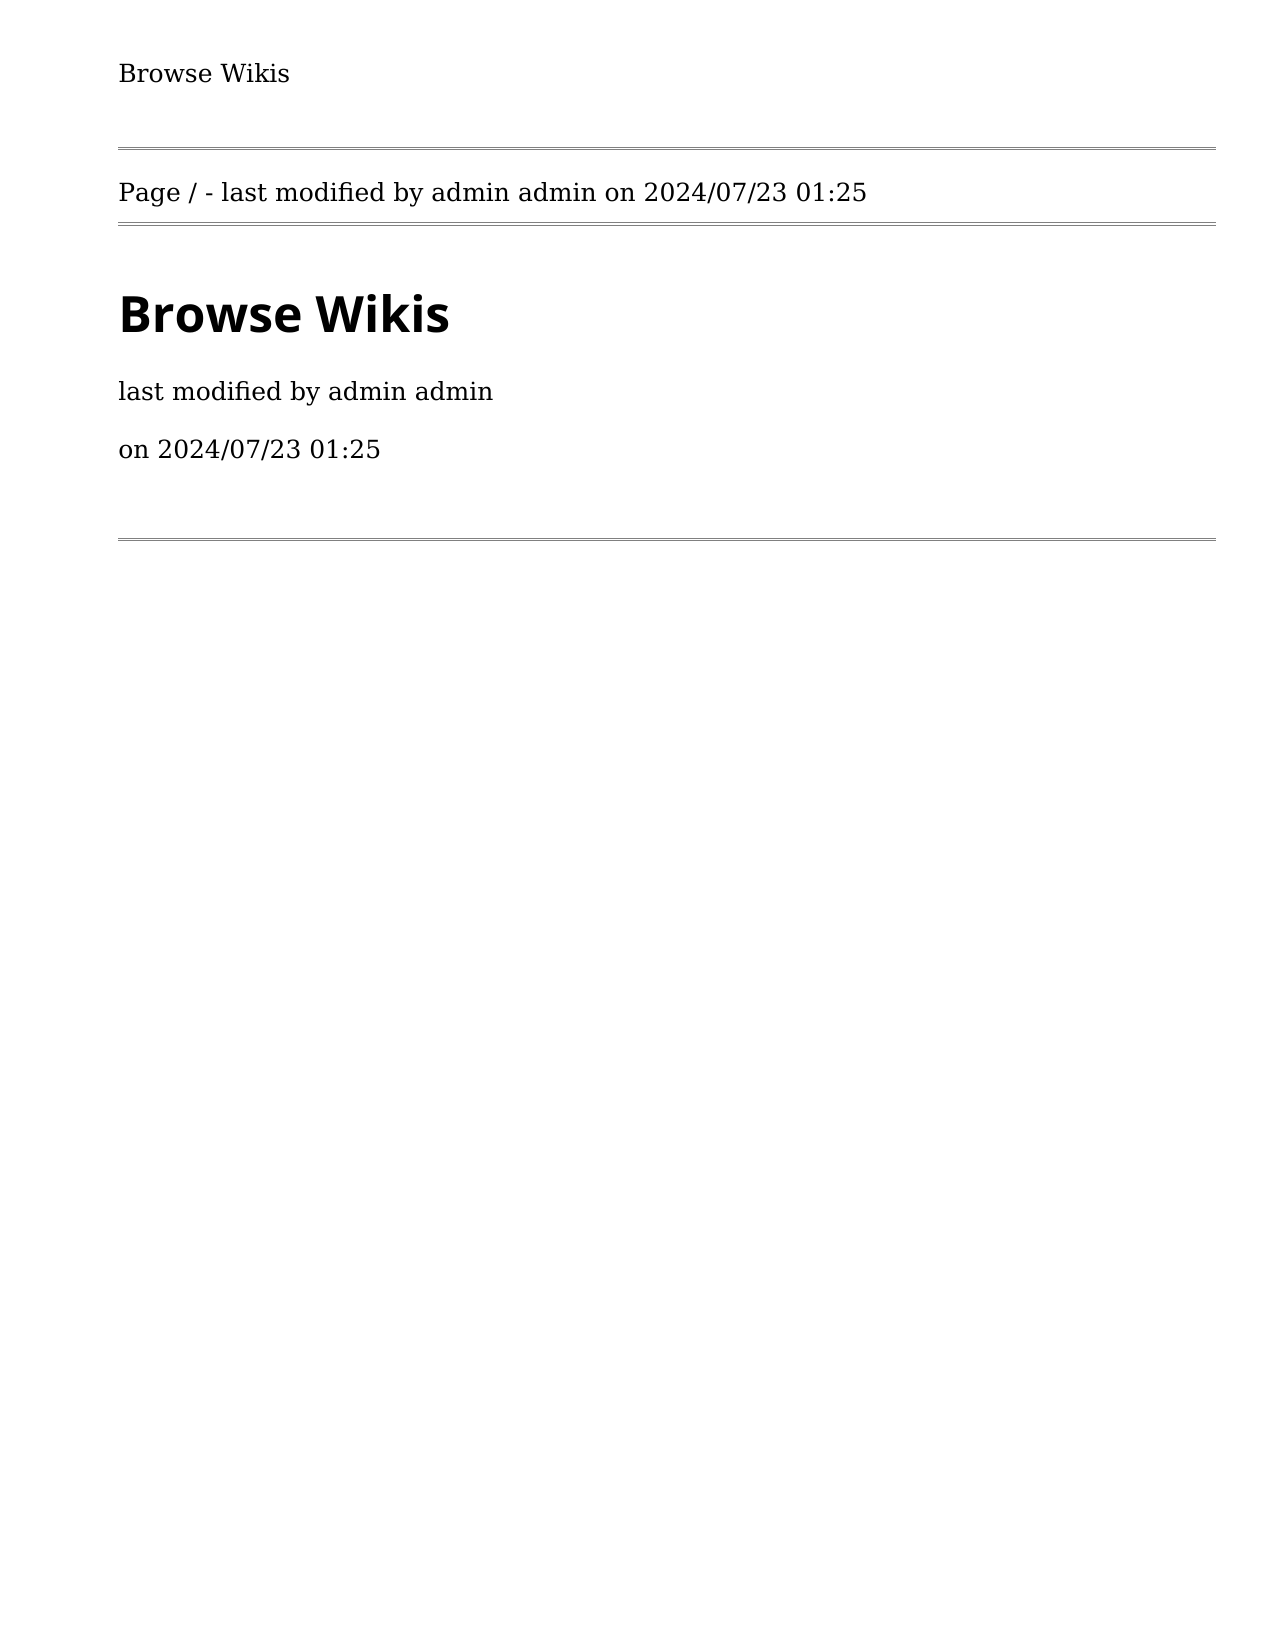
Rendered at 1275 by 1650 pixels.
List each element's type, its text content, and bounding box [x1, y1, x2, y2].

subtitle Browse Wikis [118, 279, 1216, 347]
text last modified by admin admin [118, 377, 1216, 406]
text on 2024/07/23 01:25 [118, 435, 1216, 464]
text Page / - last modified by admin admin on 2024/07/23 01:25 [118, 179, 1216, 208]
text Browse Wikis [118, 59, 1216, 88]
